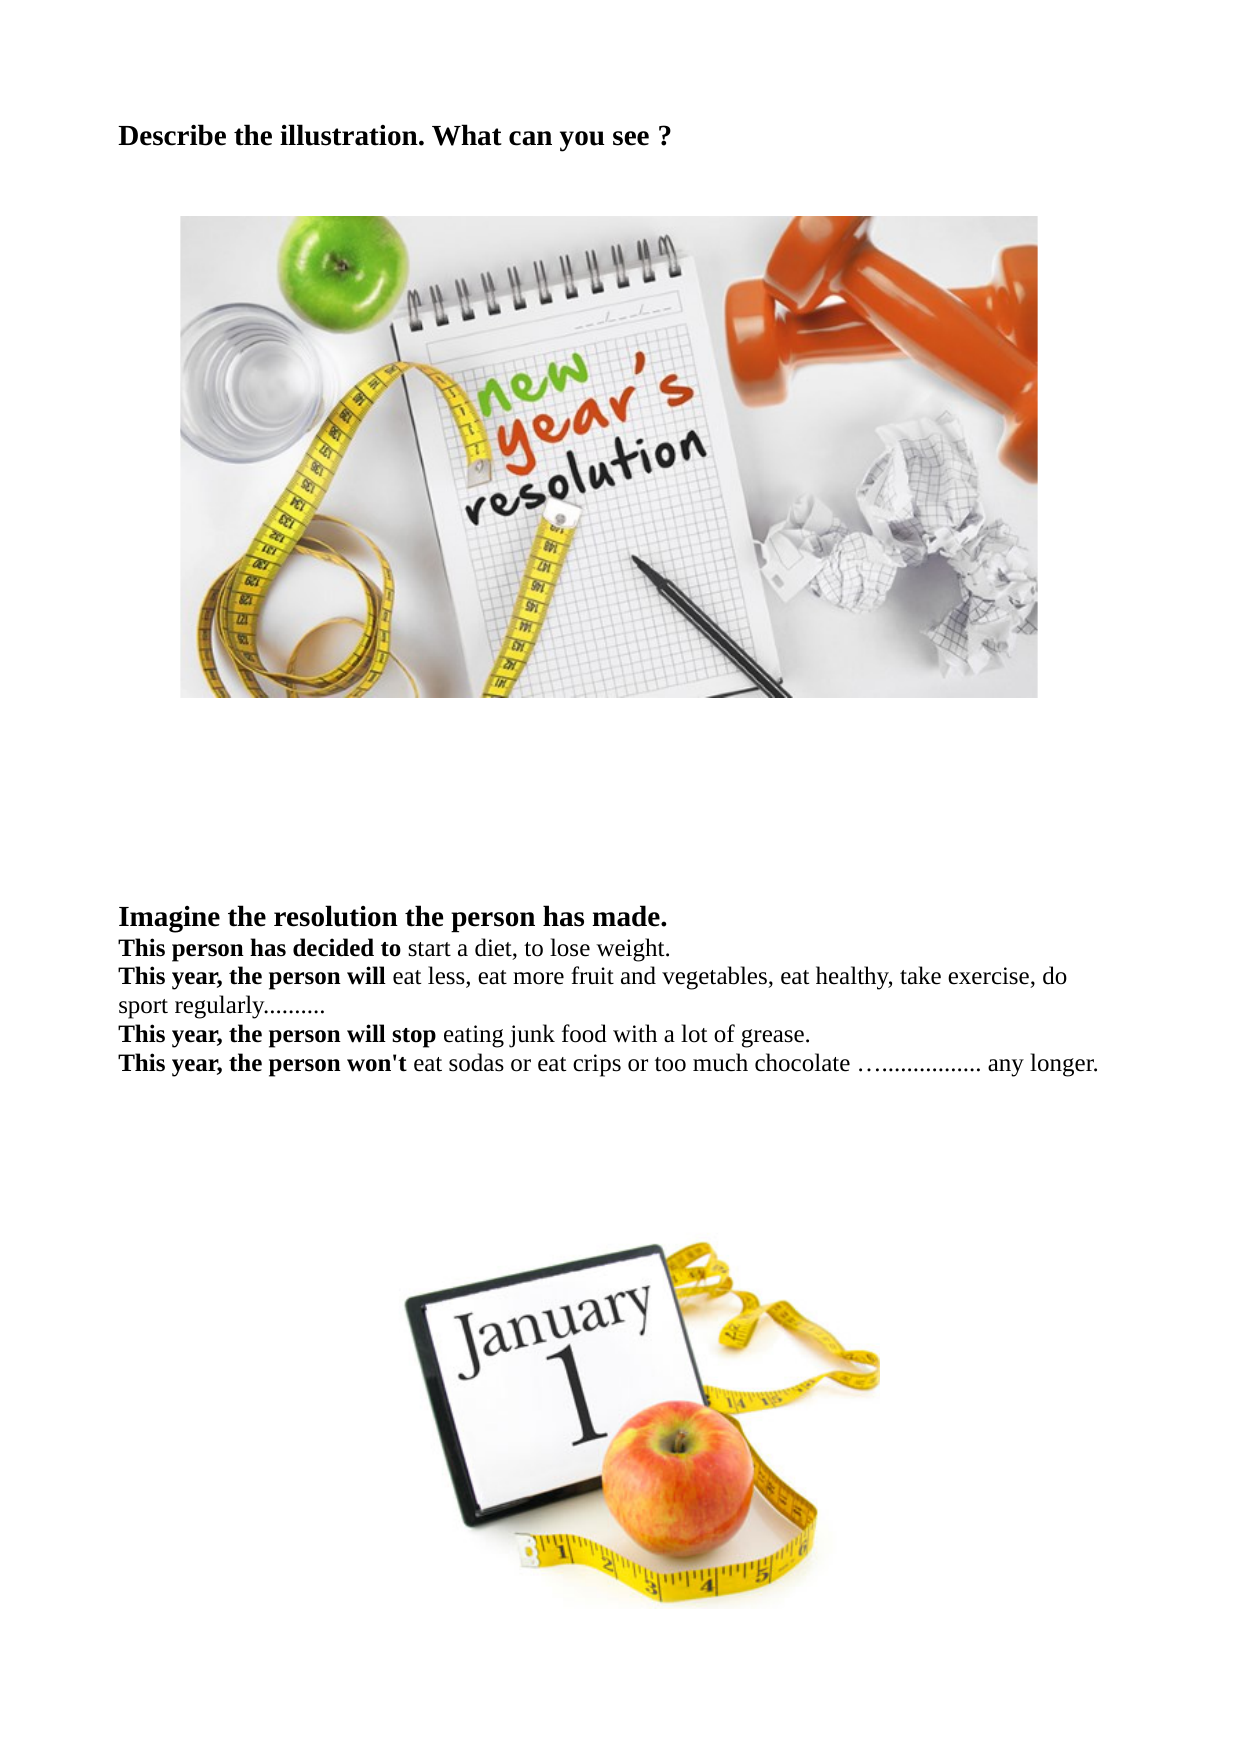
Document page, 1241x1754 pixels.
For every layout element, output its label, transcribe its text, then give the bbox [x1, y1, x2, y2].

text This person has decided to start a diet, to lose weight. [118, 933, 1122, 961]
text Describe the illustration. What can you see ? [118, 118, 1122, 152]
text This year, the person will stop eating junk food with a lot of grease. [118, 1019, 1122, 1048]
text Imagine the resolution the person has made. [118, 899, 1122, 933]
picture [398, 1211, 880, 1609]
text This year, the person will eat less, eat more fruit and vegetables, eat healthy, take exercise, do sport regularly.......... [118, 961, 1122, 1019]
picture [180, 216, 1038, 698]
text This year, the person won't eat sodas or eat crips or too much chocolate …................ any longer. [118, 1048, 1122, 1076]
